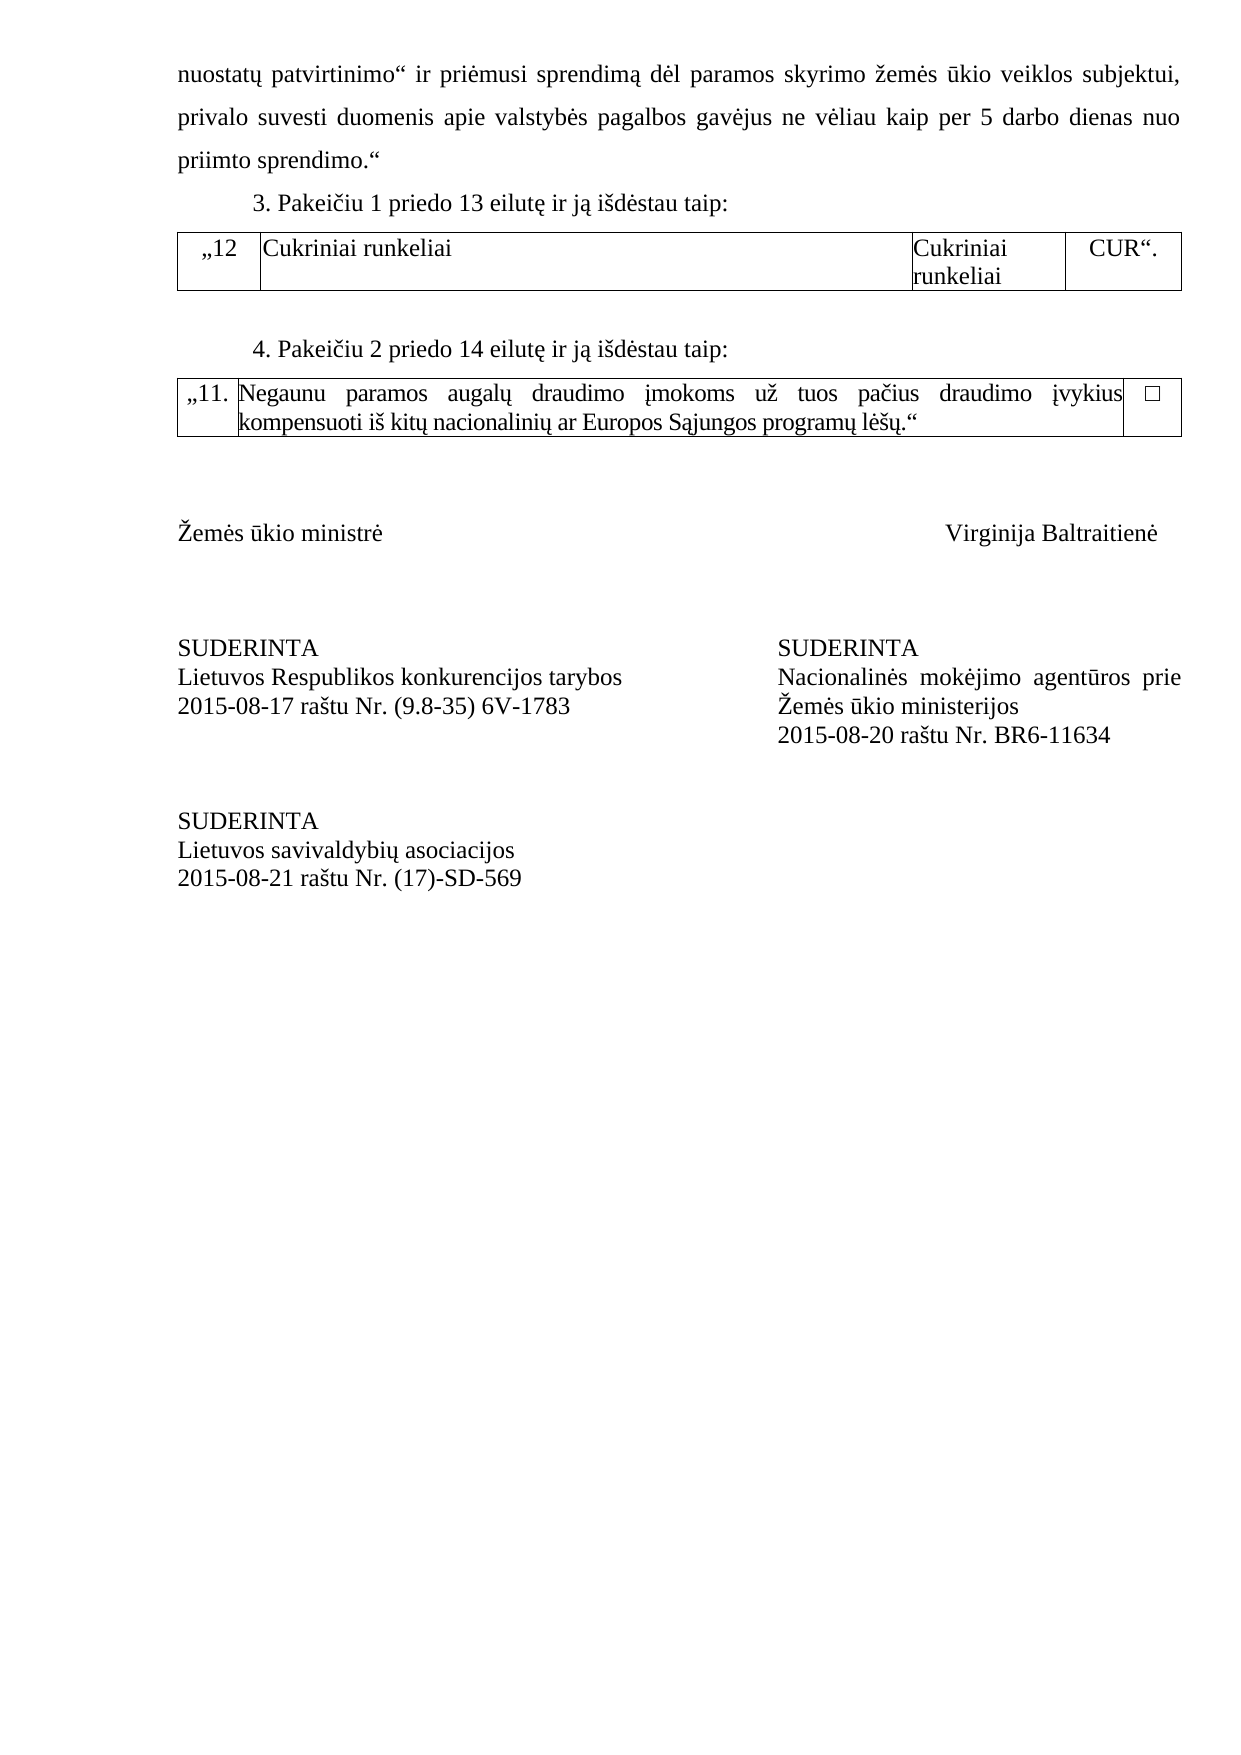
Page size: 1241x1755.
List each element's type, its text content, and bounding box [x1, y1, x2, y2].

text 2015-08-21 raštu Nr. (17)-SD-569 [177, 863, 1181, 892]
table_header Cukriniai runkeliai [913, 233, 1065, 290]
table_header CUR“. [1066, 233, 1181, 290]
table_header □ [1124, 379, 1181, 436]
table_header Cukriniai runkeliai [261, 233, 912, 290]
text 2015-08-20 raštu Nr. BR6-11634 [177, 720, 1181, 748]
text 4. Pakeičiu 2 priedo 14 eilutę ir ją išdėstau taip: [177, 334, 1181, 363]
text Lietuvos Respublikos konkurencijos tarybos Nacionalinės mokėjimo agentūros prie 2015-08-17 raštu Nr. (9.8-35) 6V-1783 Žemės ūkio ministerijos [177, 662, 1181, 720]
text Lietuvos savivaldybių asociacijos [177, 835, 1181, 863]
table_header Negaunu paramos augalų draudimo įmokoms už tuos pačius draudimo įvykius kompensuoti iš kitų nacionalinių ar Europos Sąjungos programų lėšų.“ [239, 379, 1123, 436]
text Žemės ūkio ministrė Virginija Baltraitienė [177, 518, 1181, 547]
table_header „11. [178, 379, 238, 436]
text nuostatų patvirtinimo“ ir priėmusi sprendimą dėl paramos skyrimo žemės ūkio veiklos subjektui, privalo suvesti duomenis apie valstybės pagalbos gavėjus ne vėliau kaip per 5 darbo dienas nuo priimto sprendimo.“ [177, 59, 1181, 174]
table_header „12 [178, 233, 260, 290]
text SUDERINTA [177, 806, 1181, 835]
text 3. Pakeičiu 1 priedo 13 eilutę ir ją išdėstau taip: [177, 188, 1181, 217]
text SUDERINTA SUDERINTA [177, 633, 1181, 662]
